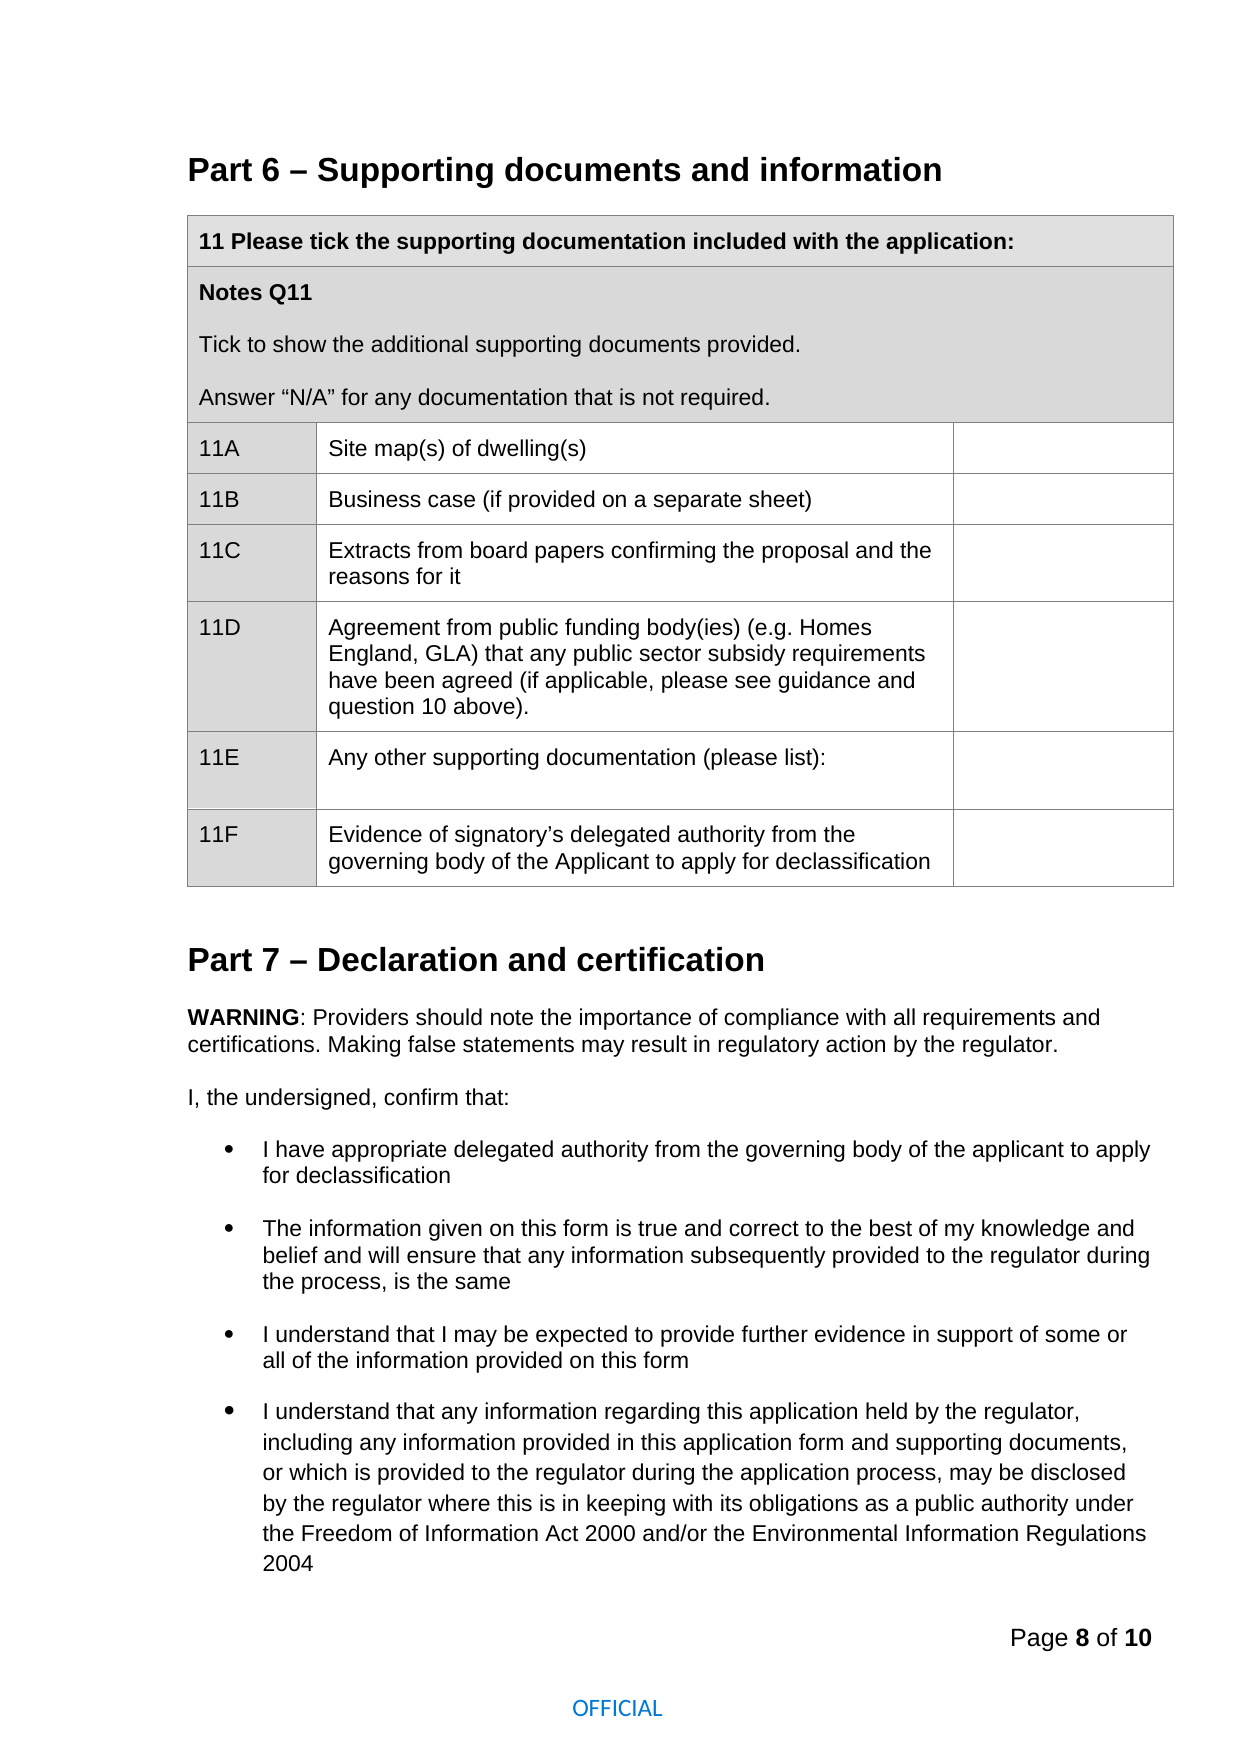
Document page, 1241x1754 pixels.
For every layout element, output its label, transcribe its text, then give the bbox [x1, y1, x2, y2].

table_cell [954, 732, 1173, 808]
table_cell 11C [188, 525, 316, 601]
table_header 11 Please tick the supporting documentation included with the application: [188, 216, 1173, 266]
table_cell Extracts from board papers confirming the proposal and the reasons for it [317, 525, 953, 601]
list The information given on this form is true and correct to the best of my knowledge and belief and will ensure that any information subsequently provided to the regulator during the process, is the same [225, 1215, 1152, 1294]
table_cell [954, 810, 1173, 886]
table_cell [954, 474, 1173, 524]
table_cell [954, 525, 1173, 601]
table_cell Agreement from public funding body(ies) (e.g. Homes England, GLA) that any public sector subsidy requirements have been agreed (if applicable, please see guidance and question 10 above). [317, 602, 953, 731]
table_cell Notes Q11 Tick to show the additional supporting documents provided. Answer “N/A” for any documentation that is not required. [188, 267, 1173, 422]
text WARNING: Providers should note the importance of compliance with all requirements and certifications. Making false statements may result in regulatory action by the regulator. [187, 1004, 1152, 1057]
text Part 6 – Supporting documents and information [187, 150, 1152, 188]
table_cell 11E [188, 732, 316, 808]
table_cell 11D [188, 602, 316, 731]
table_cell Any other supporting documentation (please list): [317, 732, 953, 808]
list I have appropriate delegated authority from the governing body of the applicant to apply for declassification [225, 1136, 1152, 1189]
text Part 7 – Declaration and certification [187, 939, 1232, 978]
table_cell Site map(s) of dwelling(s) [317, 423, 953, 473]
table_cell [954, 602, 1173, 731]
list I understand that I may be expected to provide further evidence in support of some or all of the information provided on this form [225, 1321, 1152, 1373]
table_cell 11F [188, 810, 316, 886]
table_cell Evidence of signatory’s delegated authority from the governing body of the Applicant to apply for declassification [317, 810, 953, 886]
list I understand that any information regarding this application held by the regulator, including any information provided in this application form and supporting documents, or which is provided to the regulator during the application process, may be disclosed by the regulator where this is in keeping with its obligations as a public authority under the Freedom of Information Act 2000 and/or the Environmental Information Regulations 2004 [225, 1398, 1152, 1576]
table_cell 11A [188, 423, 316, 473]
table_cell [954, 423, 1173, 473]
text I, the undersigned, confirm that: [187, 1083, 1152, 1110]
table_cell 11B [188, 474, 316, 524]
table_cell Business case (if provided on a separate sheet) [317, 474, 953, 524]
